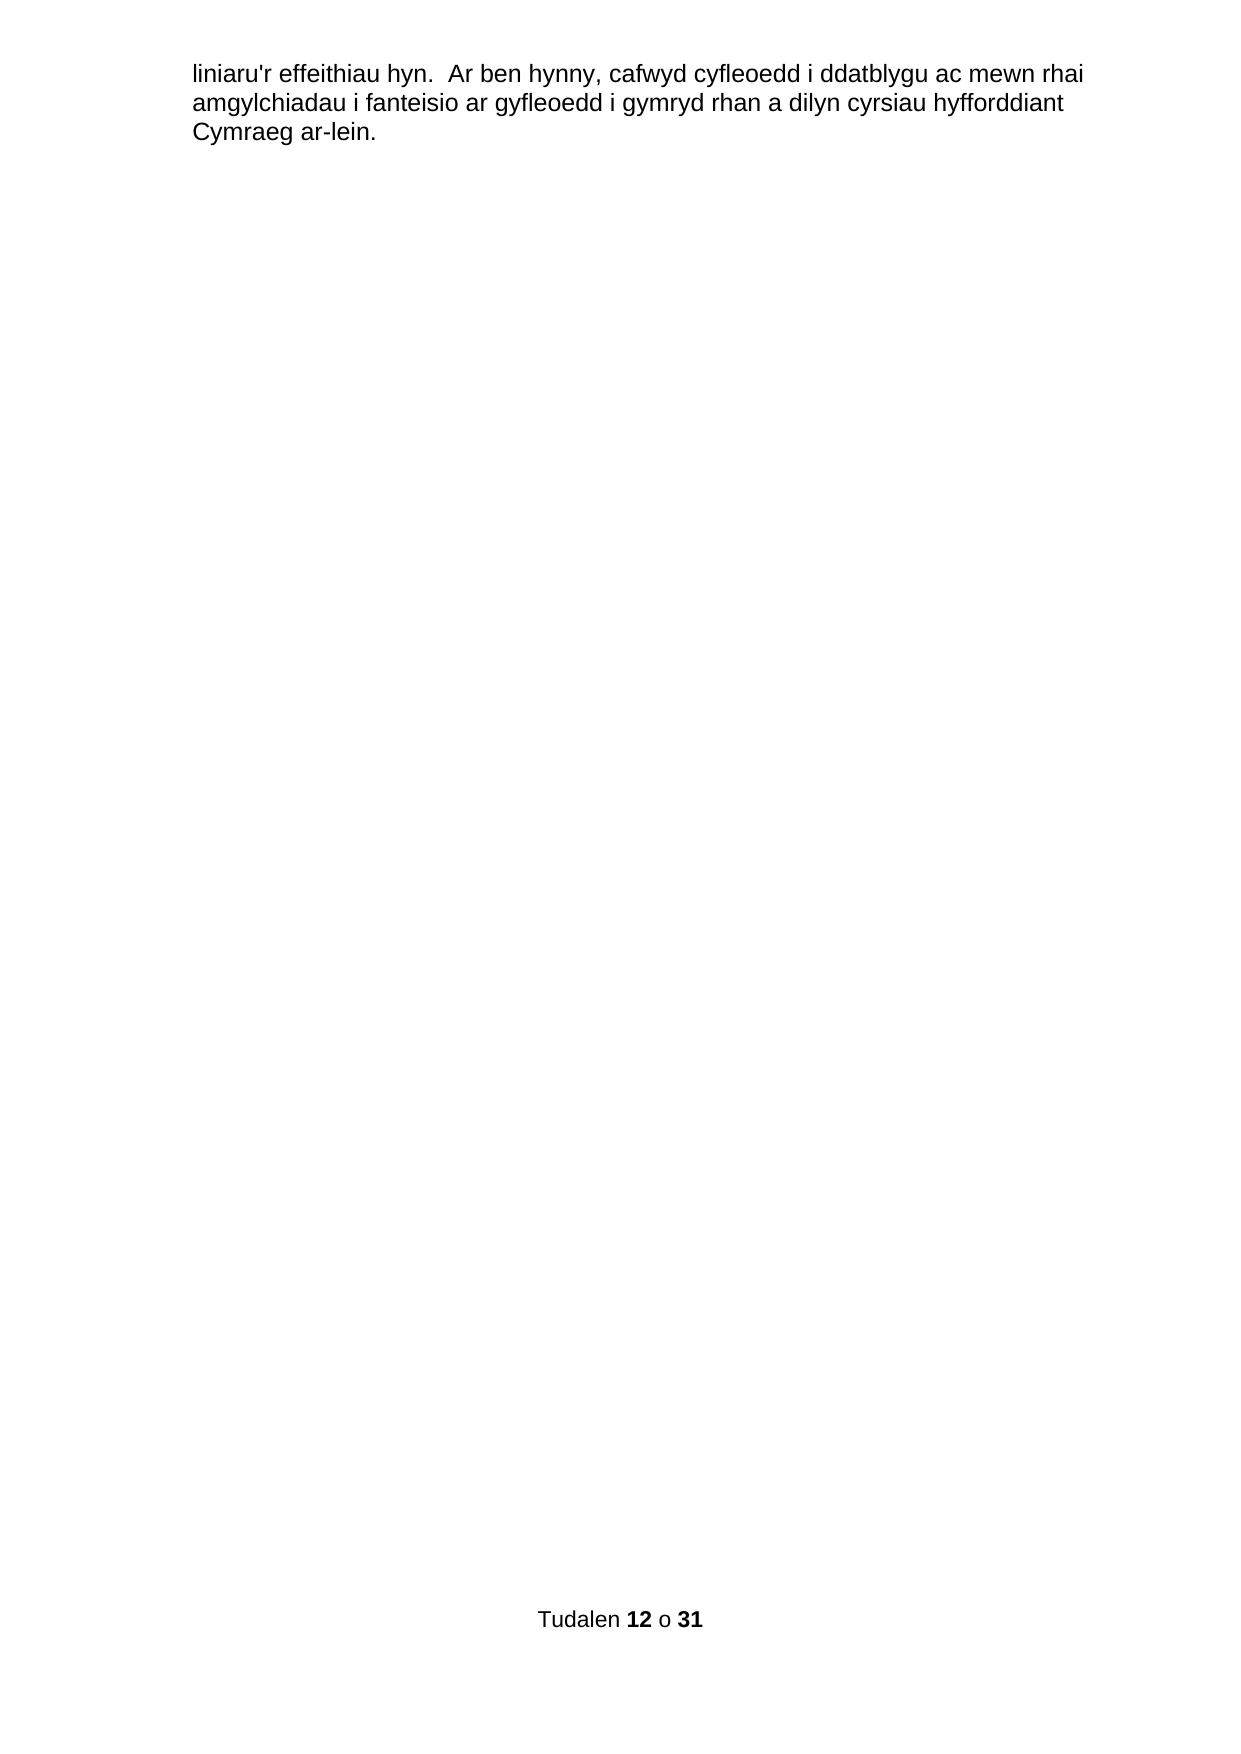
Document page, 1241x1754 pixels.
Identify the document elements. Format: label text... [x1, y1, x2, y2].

list liniaru'r effeithiau hyn. Ar ben hynny, cafwyd cyfleoedd i ddatblygu ac mewn rhai amgylchiadau i fanteisio ar gyfleoedd i gymryd rhan a dilyn cyrsiau hyfforddiant Cymraeg ar-lein. [148, 59, 1092, 145]
